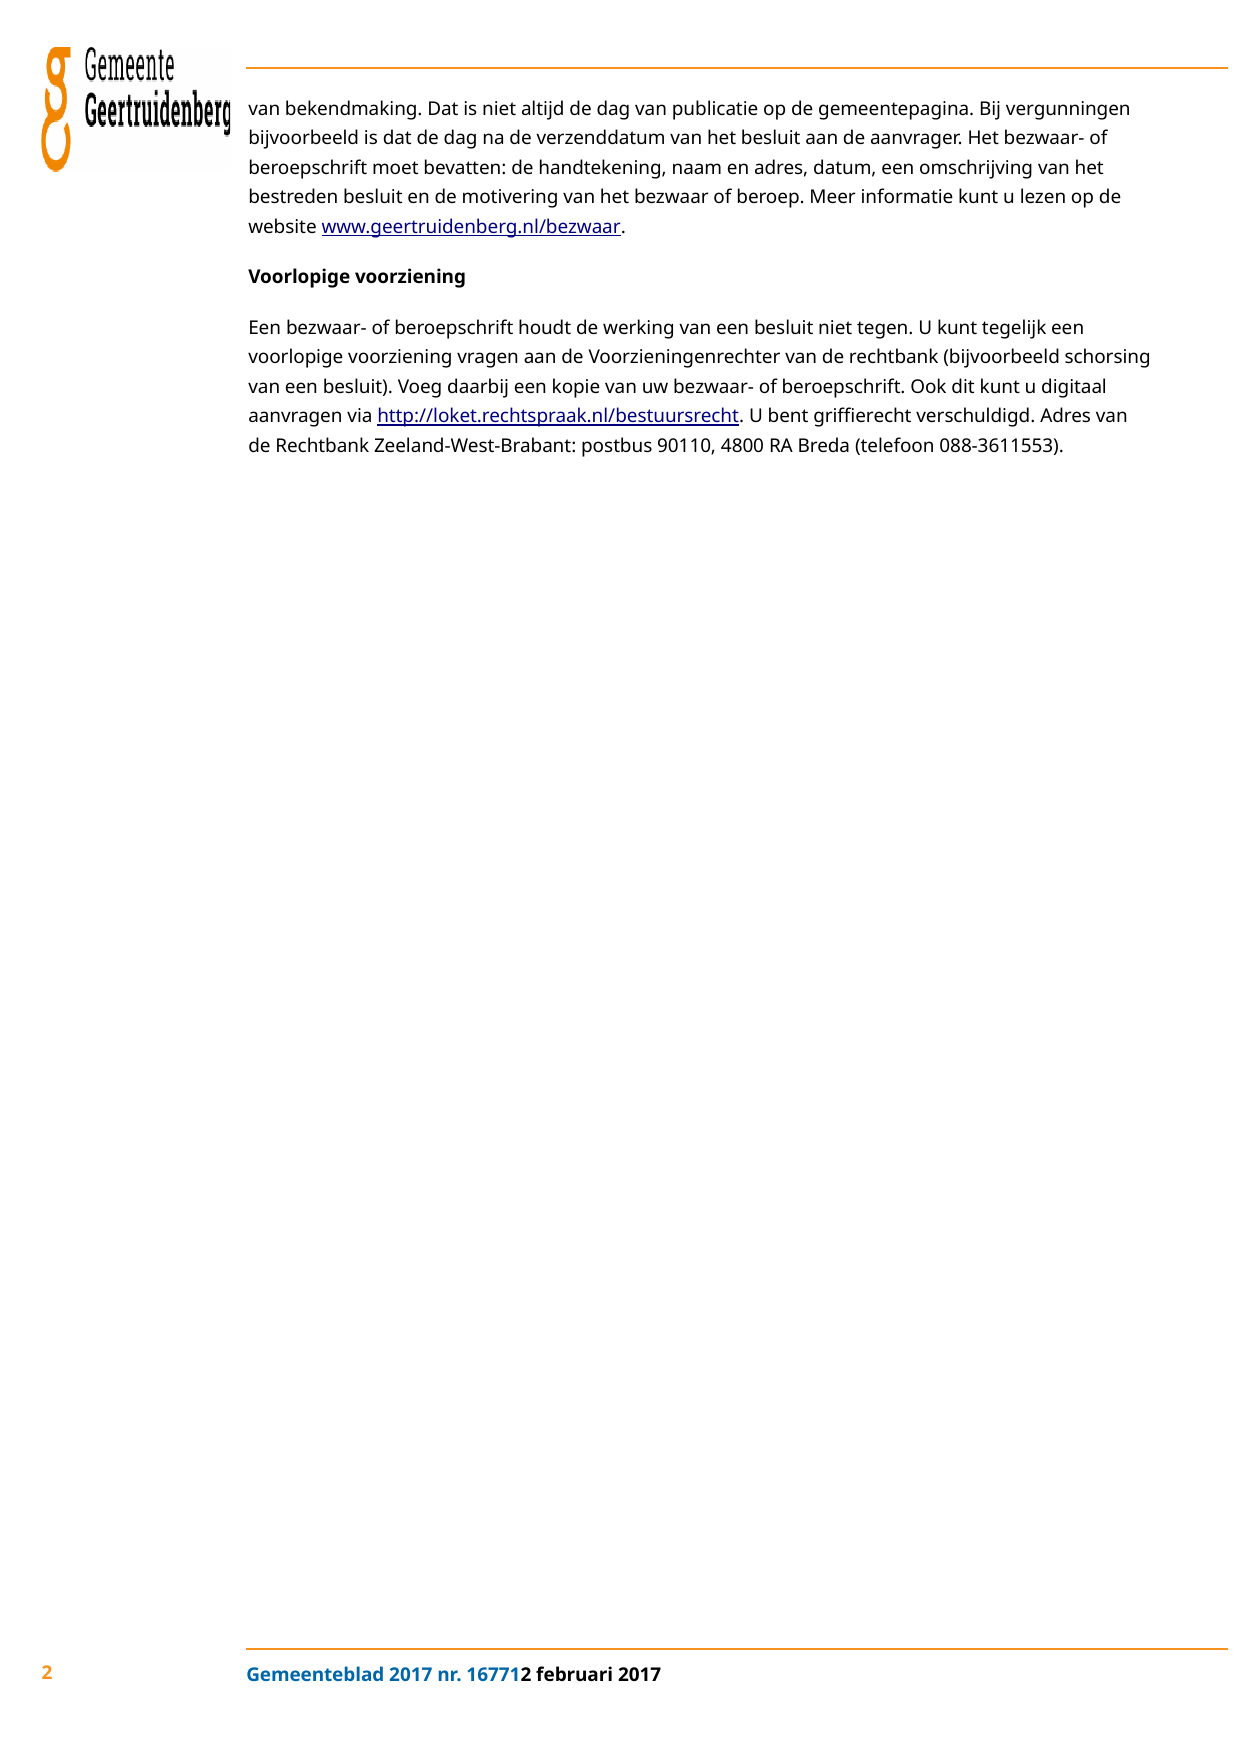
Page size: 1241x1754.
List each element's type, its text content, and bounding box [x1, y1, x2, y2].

text Voorlopige voorziening [248, 263, 1152, 289]
text van bekendmaking. Dat is niet altijd de dag van publicatie op de gemeentepagina. Bij vergunningen bijvoorbeeld is dat de dag na de verzenddatum van het besluit aan de aanvrager. Het bezwaar- of beroepschrift moet bevatten: de handtekening, naam en adres, datum, een omschrijving van het bestreden besluit en de motivering van het bezwaar of beroep. Meer informatie kunt u lezen op de website www.geertruidenberg.nl/bezwaar. [248, 95, 1152, 239]
text Een bezwaar- of beroepschrift houdt de werking van een besluit niet tegen. U kunt tegelijk een voorlopige voorziening vragen aan de Voorzieningenrechter van de rechtbank (bijvoorbeeld schorsing van een besluit). Voeg daarbij een kopie van uw bezwaar- of beroepschrift. Ook dit kunt u digitaal aanvragen via http://loket.rechtspraak.nl/bestuursrecht. U bent griffierecht verschuldigd. Adres van de Rechtbank Zeeland-West-Brabant: postbus 90110, 4800 RA Breda (telefoon 088-3611553). [248, 314, 1152, 458]
picture [41, 47, 231, 172]
